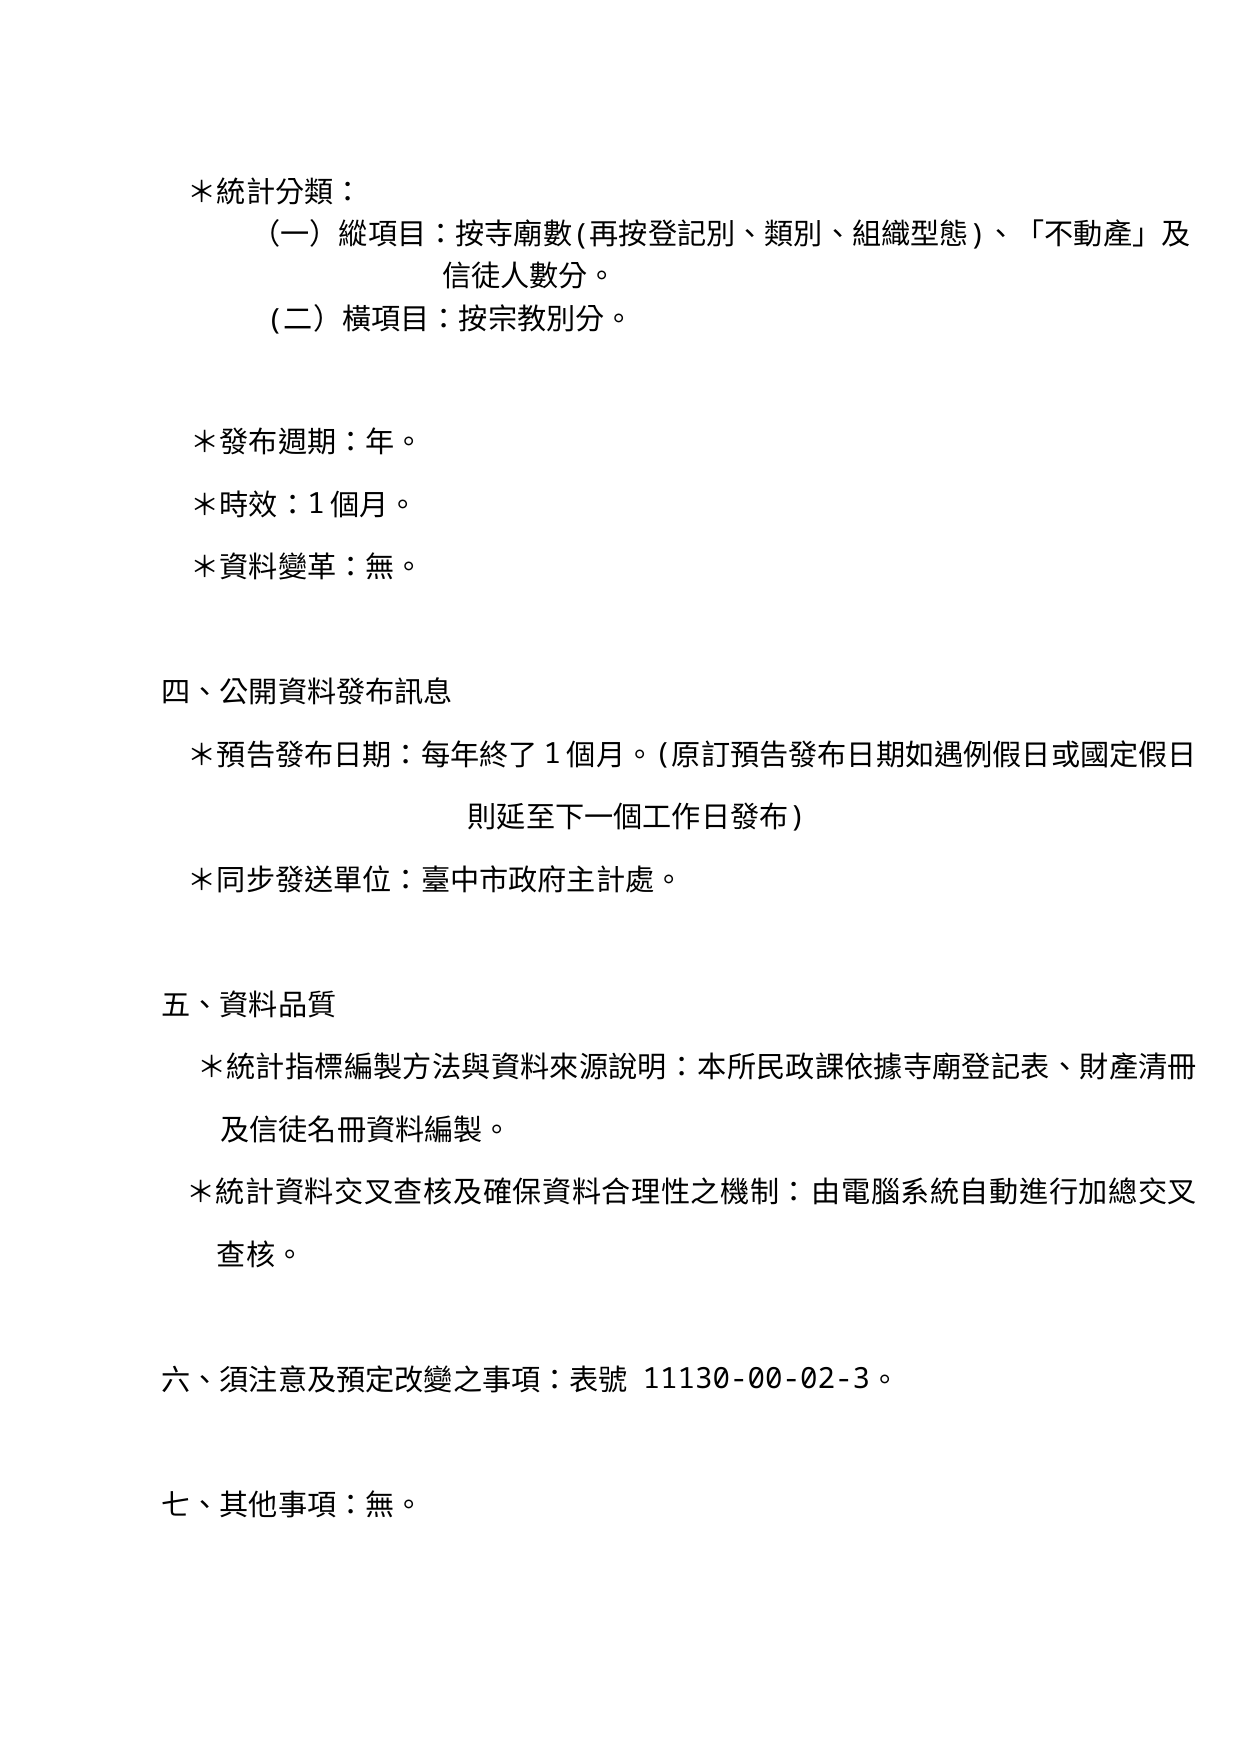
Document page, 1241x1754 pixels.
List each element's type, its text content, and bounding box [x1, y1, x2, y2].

table_header ＊統計分類： （一）縱項目：按寺廟數(再按登記別、類別、組織型態)、「不動產」及信徒人數分。 (二）橫項目：按宗教別分。 ＊發布週期：年。 ＊時效：1個月。 ＊資料變革：無。 四、公開資料發布訊息 ＊預告發布日期：每年終了1個月。(原訂預告發布日期如遇例假日或國定假日 則延至下一個工作日發布) ＊同步發送單位：臺中市政府主計處。 五、資料品質 ＊統計指標編製方法與資料來源說明：本所民政課依據寺廟登記表、財產清冊及信徒名冊資料編製。 ＊統計資料交叉查核及確保資料合理性之機制：由電腦系統自動進行加總交叉查核。 六、須注意及預定改變之事項：表號 11130-00-02-3。 七、其他事項：無。 [150, 148, 1209, 1523]
